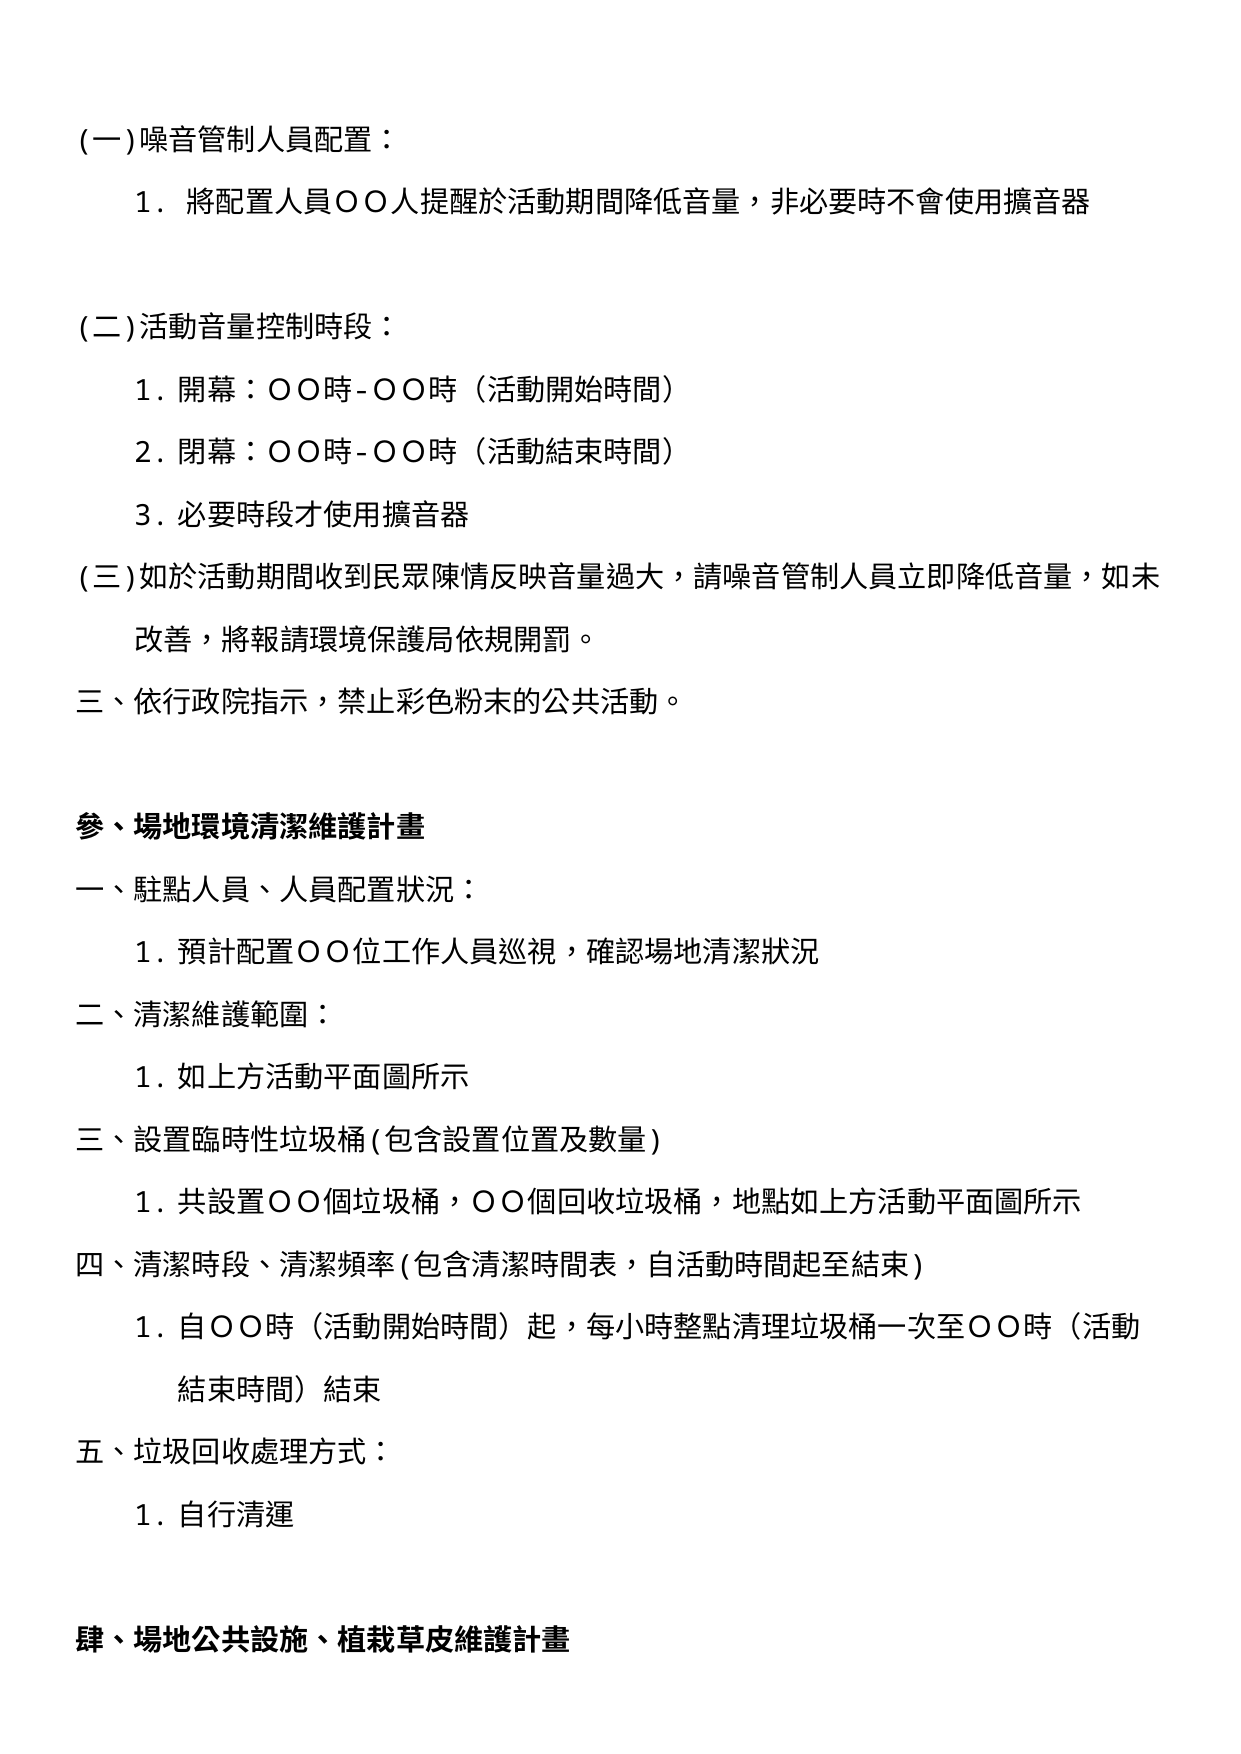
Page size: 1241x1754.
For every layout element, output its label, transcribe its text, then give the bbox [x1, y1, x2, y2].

text (二)活動音量控制時段： [75, 283, 1165, 346]
text 四、清潔時段、清潔頻率(包含清潔時間表，自活動時間起至結束) [75, 1221, 1165, 1283]
text (三)如於活動期間收到民眾陳情反映音量過大，請噪音管制人員立即降低音量，如未改善，將報請環境保護局依規開罰。 [75, 533, 1165, 658]
list 預計配置ＯＯ位工作人員巡視，確認場地清潔狀況 [134, 908, 1165, 971]
list 自行清運 [134, 1471, 1165, 1533]
text (一)噪音管制人員配置： [75, 96, 1165, 158]
list 自ＯＯ時（活動開始時間）起，每小時整點清理垃圾桶一次至ＯＯ時（活動結束時間）結束 [134, 1283, 1165, 1408]
list 開幕：ＯＯ時-ＯＯ時（活動開始時間） [134, 346, 1165, 408]
list 如上方活動平面圖所示 [134, 1033, 1165, 1096]
text 二、清潔維護範圍： [75, 971, 1165, 1033]
text 1. 將配置人員ＯＯ人提醒於活動期間降低音量，非必要時不會使用擴音器 [84, 158, 1165, 221]
text 一、駐點人員、人員配置狀況： [75, 846, 1165, 908]
text 三、依行政院指示，禁止彩色粉末的公共活動。 [75, 658, 1165, 721]
text 肆、場地公共設施、植栽草皮維護計畫 [75, 1596, 1165, 1658]
text 參、場地環境清潔維護計畫 [75, 783, 1165, 846]
list 閉幕：ＯＯ時-ＯＯ時（活動結束時間） [134, 408, 1165, 471]
text 五、垃圾回收處理方式： [75, 1408, 1165, 1471]
text 三、設置臨時性垃圾桶(包含設置位置及數量) [75, 1096, 1165, 1158]
list 必要時段才使用擴音器 [134, 471, 1165, 533]
list 共設置ＯＯ個垃圾桶，ＯＯ個回收垃圾桶，地點如上方活動平面圖所示 [134, 1158, 1165, 1221]
